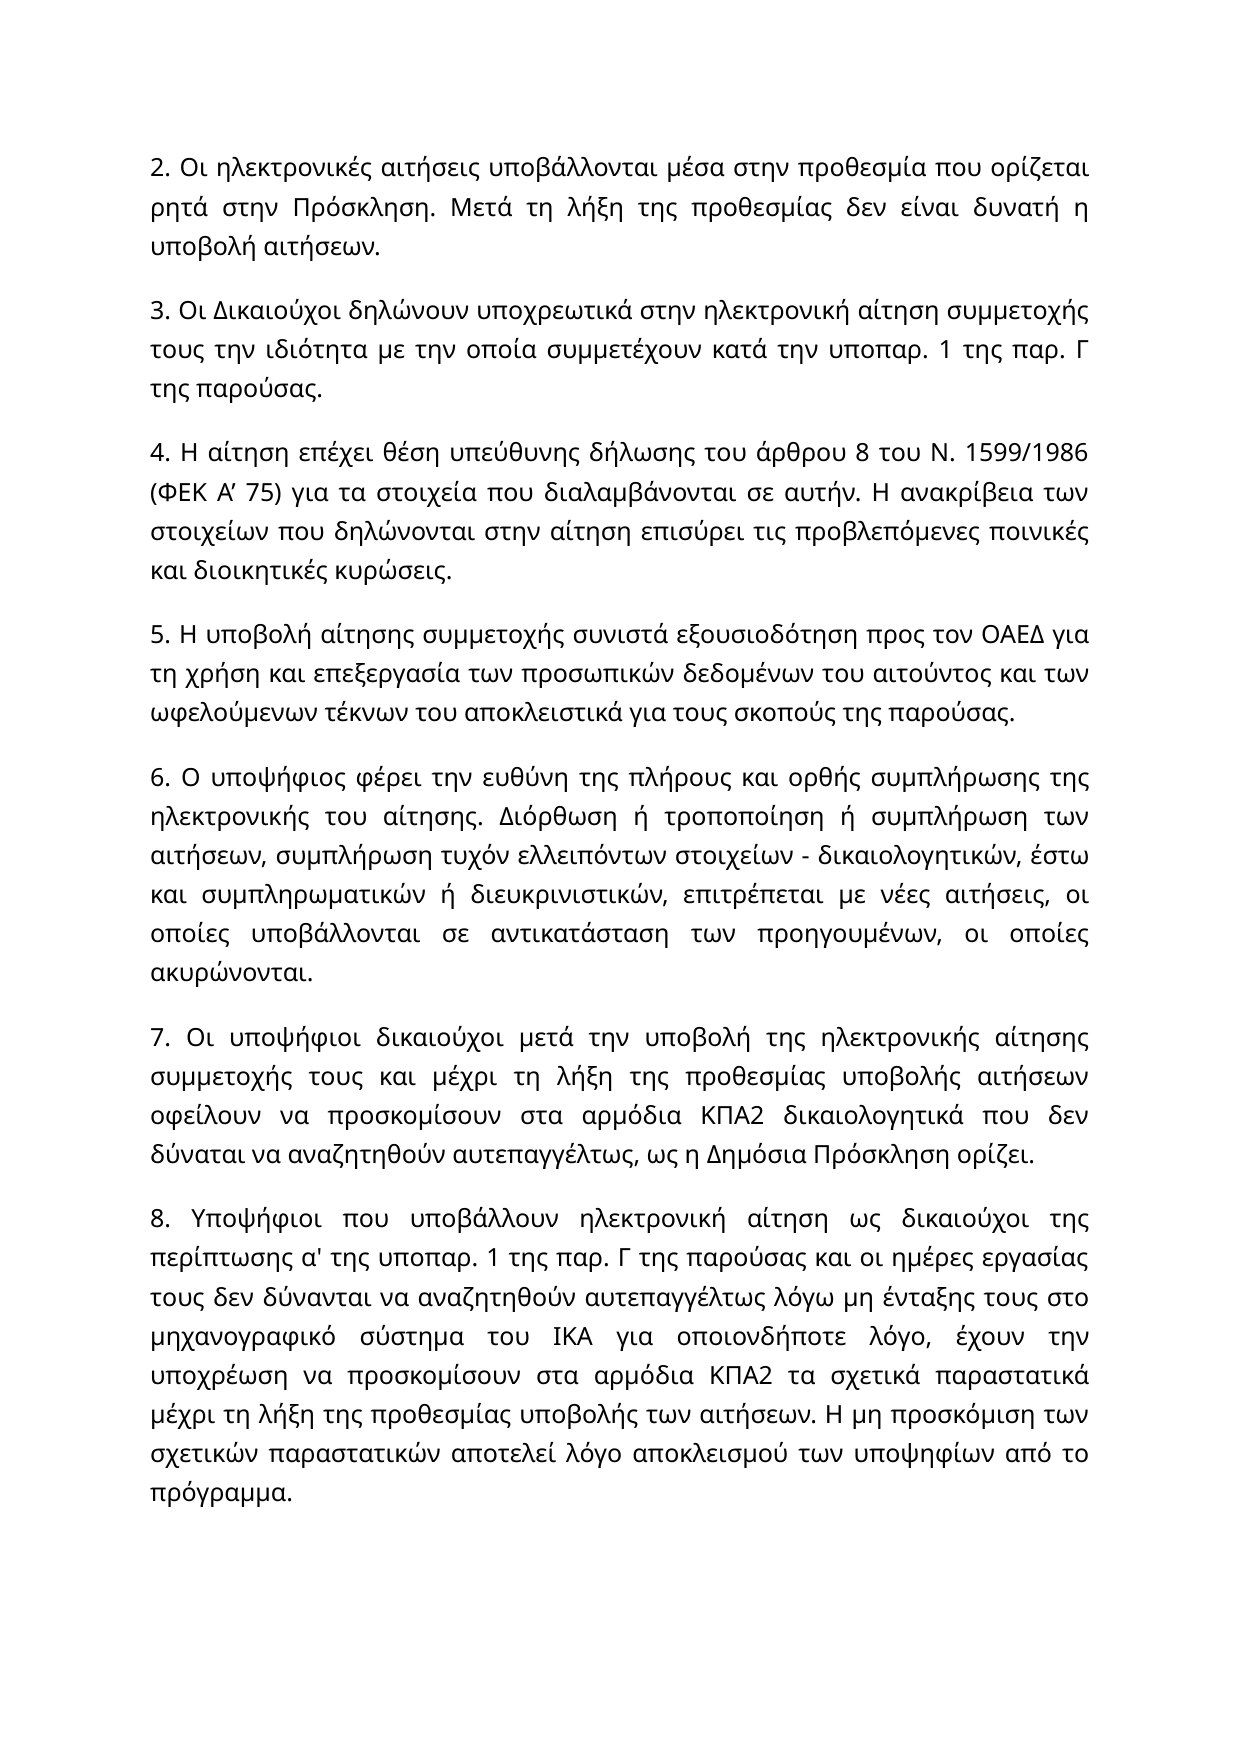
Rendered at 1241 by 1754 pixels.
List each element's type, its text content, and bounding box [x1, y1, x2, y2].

text 2. Οι ηλεκτρονικές αιτήσεις υποβάλλονται μέσα στην προθεσμία που ορίζεται ρητά στην Πρόσκληση. Μετά τη λήξη της προθεσμίας δεν είναι δυνατή η υποβολή αιτήσεων. [150, 150, 1090, 262]
text 4. Η αίτηση επέχει θέση υπεύθυνης δήλωσης του άρθρου 8 του Ν. 1599/1986 (ΦΕΚ Α’ 75) για τα στοιχεία που διαλαμβάνονται σε αυτήν. Η ανακρίβεια των στοιχείων που δηλώνονται στην αίτηση επισύρει τις προβλεπόμενες ποινικές και διοικητικές κυρώσεις. [150, 435, 1090, 587]
text 8. Υποψήφιοι που υποβάλλουν ηλεκτρονική αίτηση ως δικαιούχοι της περίπτωσης α' της υποπαρ. 1 της παρ. Γ της παρούσας και οι ημέρες εργασίας τους δεν δύνανται να αναζητηθούν αυτεπαγγέλτως λόγω μη ένταξης τους στο μηχανογραφικό σύστημα του ΙΚΑ για οποιονδήποτε λόγο, έχουν την υποχρέωση να προσκομίσουν στα αρμόδια ΚΠΑ2 τα σχετικά παραστατικά μέχρι τη λήξη της προθεσμίας υποβολής των αιτήσεων. Η μη προσκόμιση των σχετικών παραστατικών αποτελεί λόγο αποκλεισμού των υποψηφίων από το πρόγραμμα. [150, 1201, 1090, 1509]
text 5. Η υποβολή αίτησης συμμετοχής συνιστά εξουσιοδότηση προς τον ΟΑΕΔ για τη χρήση και επεξεργασία των προσωπικών δεδομένων του αιτούντος και των ωφελούμενων τέκνων του αποκλειστικά για τους σκοπούς της παρούσας. [150, 617, 1090, 729]
text 7. Οι υποψήφιοι δικαιούχοι μετά την υποβολή της ηλεκτρονικής αίτησης συμμετοχής τους και μέχρι τη λήξη της προθεσμίας υποβολής αιτήσεων οφείλουν να προσκομίσουν στα αρμόδια ΚΠΑ2 δικαιολογητικά που δεν δύναται να αναζητηθούν αυτεπαγγέλτως, ως η Δημόσια Πρόσκληση ορίζει. [150, 1019, 1090, 1171]
text 3. Οι Δικαιούχοι δηλώνουν υποχρεωτικά στην ηλεκτρονική αίτηση συμμετοχής τους την ιδιότητα με την οποία συμμετέχουν κατά την υποπαρ. 1 της παρ. Γ της παρούσας. [150, 292, 1090, 405]
text 6. Ο υποψήφιος φέρει την ευθύνη της πλήρους και ορθής συμπλήρωσης της ηλεκτρονικής του αίτησης. Διόρθωση ή τροποποίηση ή συμπλήρωση των αιτήσεων, συμπλήρωση τυχόν ελλειπόντων στοιχείων - δικαιολογητικών, έστω και συμπληρωματικών ή διευκρινιστικών, επιτρέπεται με νέες αιτήσεις, οι οποίες υποβάλλονται σε αντικατάσταση των προηγουμένων, οι οποίες ακυρώνονται. [150, 759, 1090, 989]
